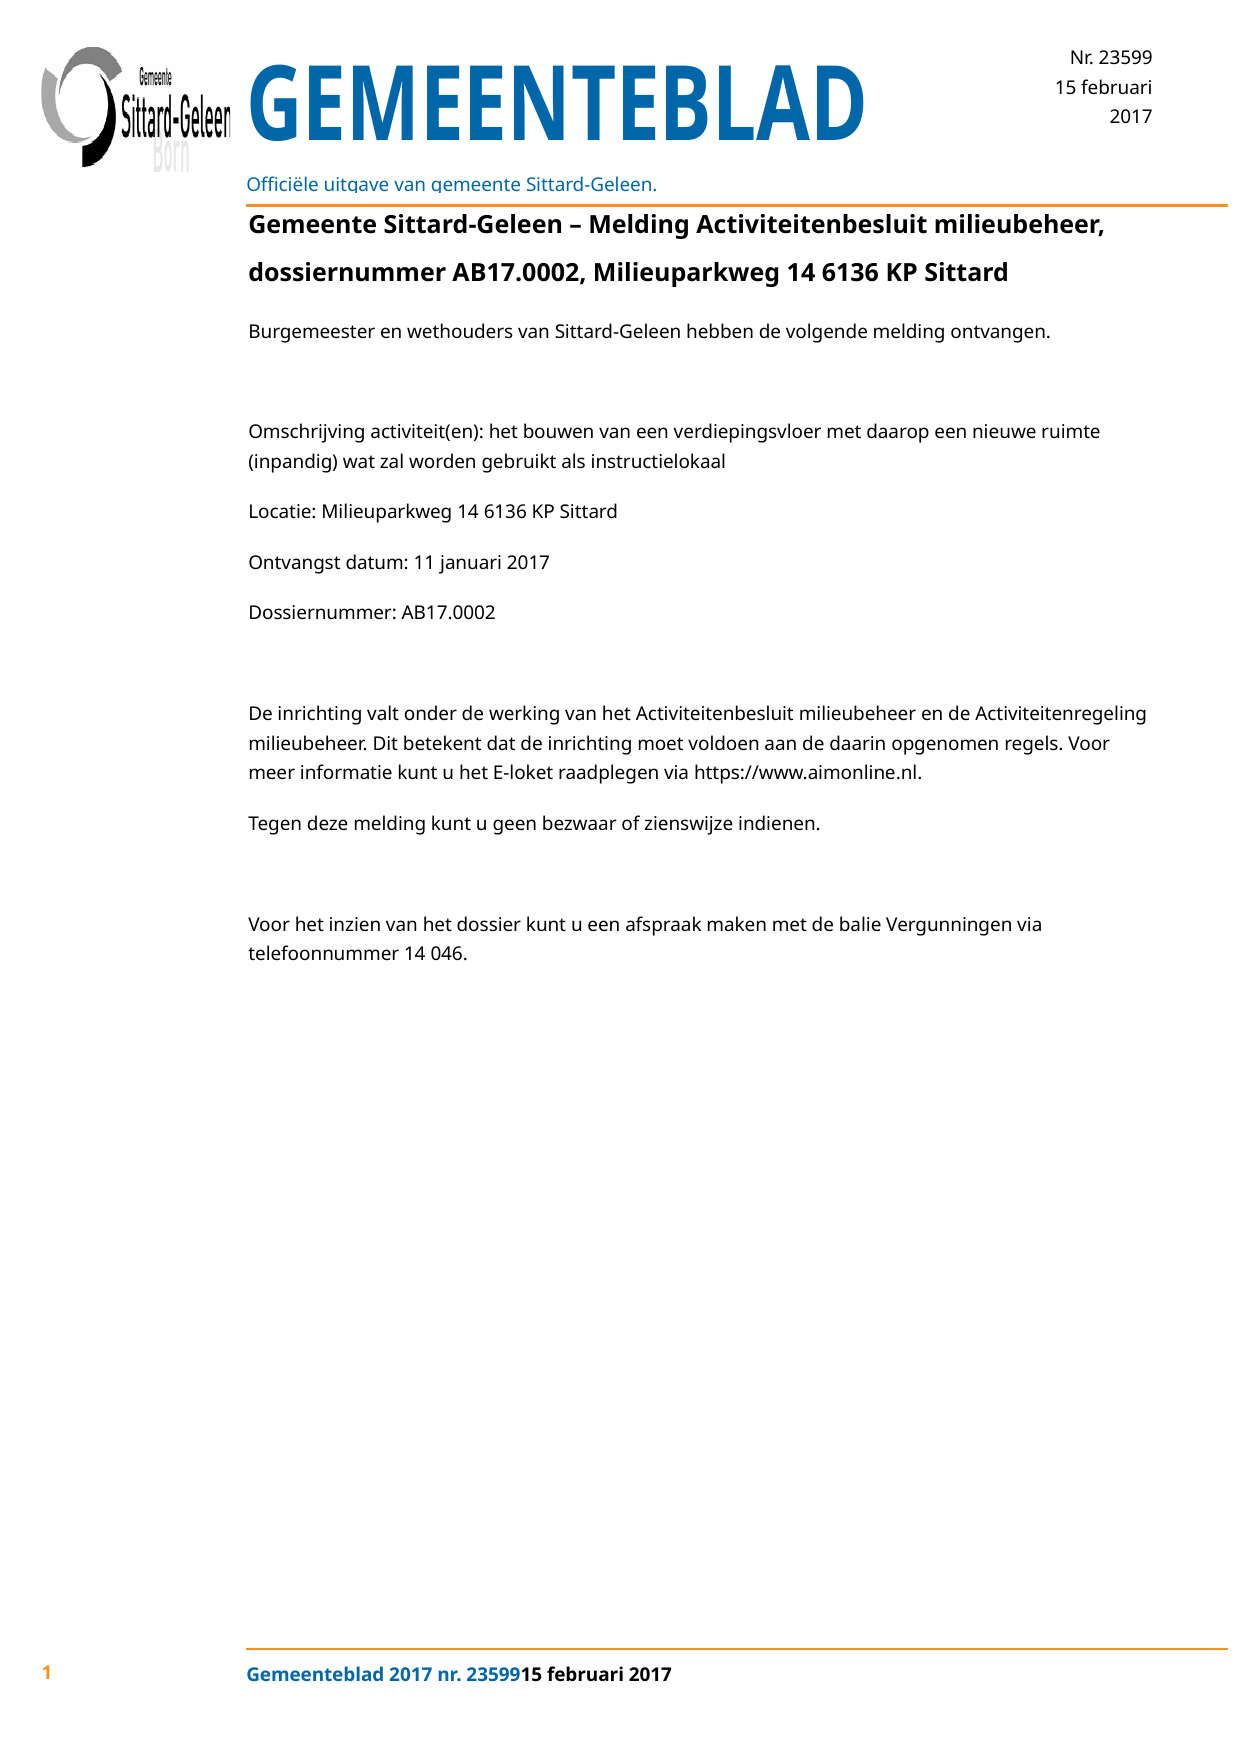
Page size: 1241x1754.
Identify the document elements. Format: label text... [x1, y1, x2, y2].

text Gemeente Sittard-Geleen – Melding Activiteitenbesluit milieubeheer, dossiernummer AB17.0002, Milieuparkweg 14 6136 KP Sittard [248, 207, 1152, 288]
text De inrichting valt onder de werking van het Activiteitenbesluit milieubeheer en de Activiteitenregeling milieubeheer. Dit betekent dat de inrichting moet voldoen aan de daarin opgenomen regels. Voor meer informatie kunt u het E-loket raadplegen via https://www.aimonline.nl. [248, 700, 1152, 785]
text Ontvangst datum: 11 januari 2017 [248, 549, 1152, 575]
text Dossiernummer: AB17.0002 [248, 599, 1152, 625]
text Voor het inzien van het dossier kunt u een afspraak maken met de balie Vergunningen via telefoonnummer 14 046. [248, 911, 1152, 966]
picture [41, 47, 231, 172]
text Burgemeester en wethouders van Sittard-Geleen hebben de volgende melding ontvangen. [248, 318, 1152, 344]
text Omschrijving activiteit(en): het bouwen van een verdiepingsvloer met daarop een nieuwe ruimte (inpandig) wat zal worden gebruikt als instructielokaal [248, 419, 1152, 474]
text Tegen deze melding kunt u geen bezwaar of zienswijze indienen. [248, 810, 1152, 836]
text Locatie: Milieuparkweg 14 6136 KP Sittard [248, 499, 1152, 524]
